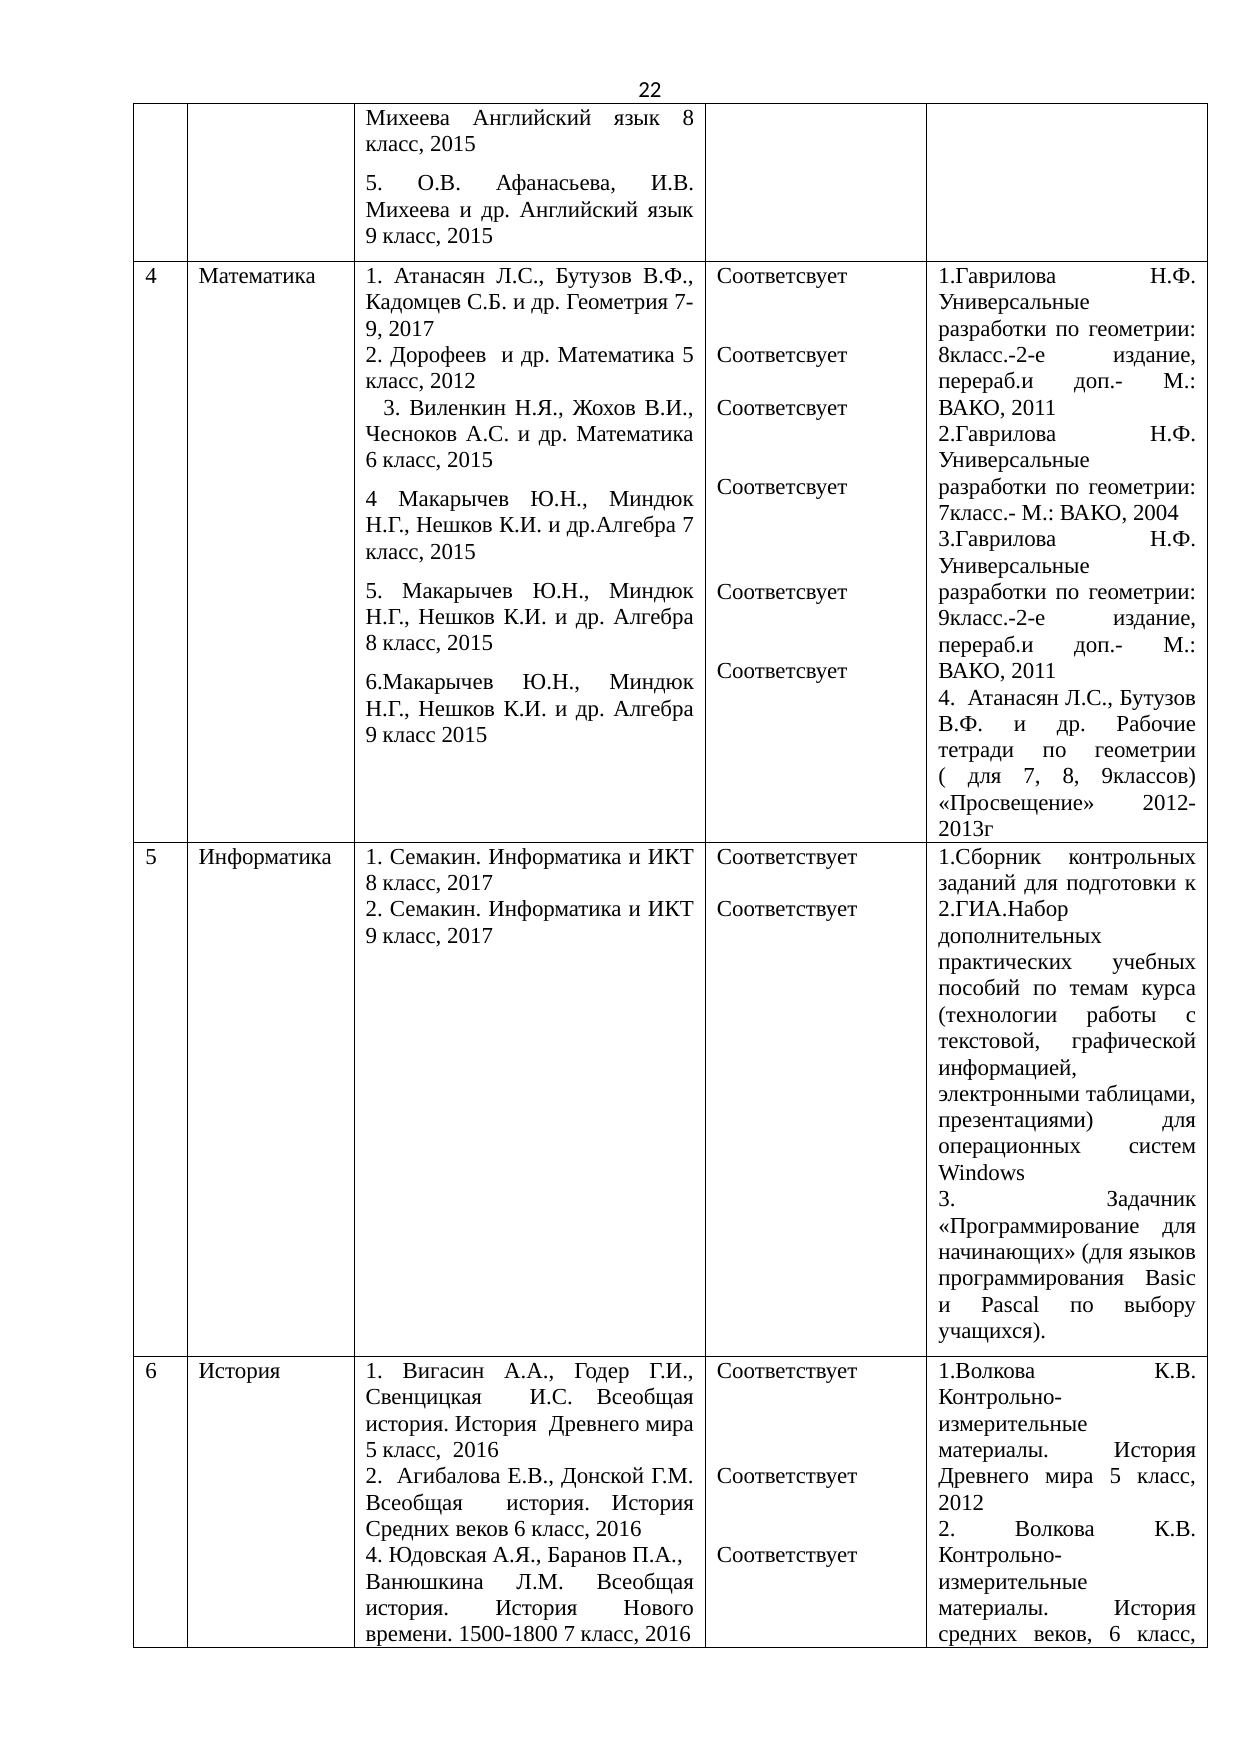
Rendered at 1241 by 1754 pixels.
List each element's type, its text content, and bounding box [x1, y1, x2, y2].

table_cell 6 [134, 1357, 187, 1647]
table_cell Соответствует Соответствует [706, 843, 926, 1356]
table_cell История [188, 1357, 354, 1647]
table_cell 1.Волкова К.В. Контрольно-измерительные материалы. История Древнего мира 5 класс, 2012 2. Волкова К.В. Контрольно-измерительные материалы. История средних веков, 6 класс, [927, 1357, 1207, 1647]
table_cell [188, 104, 354, 261]
table_cell 1. Семакин. Информатика и ИКТ 8 класс, 2017 2. Семакин. Информатика и ИКТ 9 класс, 2017 [355, 843, 705, 1356]
table_cell [927, 104, 1207, 261]
table_cell Информатика [188, 843, 354, 1356]
table_cell Соответсвует Соответсвует Соответсвует Соответсвует Соответсвует Соответсвует [706, 262, 926, 842]
table_cell 1. Атанасян Л.С., Бутузов В.Ф., Кадомцев С.Б. и др. Геометрия 7-9, 2017 2. Дорофеев и др. Математика 5 класс, 2012 3. Виленкин Н.Я., Жохов В.И., Чесноков А.С. и др. Математика 6 класс, 2015 4 Макарычев Ю.Н., Миндюк Н.Г., Нешков К.И. и др.Алгебра 7 класс, 2015 5. Макарычев Ю.Н., Миндюк Н.Г., Нешков К.И. и др. Алгебра 8 класс, 2015 6.Макарычев Ю.Н., Миндюк Н.Г., Нешков К.И. и др. Алгебра 9 класс 2015 [355, 262, 705, 842]
table_cell Математика [188, 262, 354, 842]
table_cell Соответствует Соответствует Соответствует [706, 1357, 926, 1647]
table_cell Михеева Английский язык 8 класс, 2015 5. О.В. Афанасьева, И.В. Михеева и др. Английский язык 9 класс, 2015 [355, 104, 705, 261]
table_cell 1.Сборник контрольных заданий для подготовки к 2.ГИА.Набор дополнительных практических учебных пособий по темам курса (технологии работы с текстовой, графической информацией, электронными таблицами, презентациями) для операционных систем Windows 3. Задачник «Программирование для начинающих» (для языков программирования Basic и Pascal по выбору учащихся). [927, 843, 1207, 1356]
table_cell 1.Гаврилова Н.Ф. Универсальные разработки по геометрии: 8класс.-2-е издание, перераб.и доп.- М.: ВАКО, 2011 2.Гаврилова Н.Ф. Универсальные разработки по геометрии: 7класс.- М.: ВАКО, 2004 3.Гаврилова Н.Ф. Универсальные разработки по геометрии: 9класс.-2-е издание, перераб.и доп.- М.: ВАКО, 2011 4. Атанасян Л.С., Бутузов В.Ф. и др. Рабочие тетради по геометрии ( для 7, 8, 9классов) «Просвещение» 2012-2013г [927, 262, 1207, 842]
table_cell 1. Вигасин А.А., Годер Г.И., Свенцицкая И.С. Всеобщая история. История Древнего мира 5 класс, 2016 2. Агибалова Е.В., Донской Г.М. Всеобщая история. История Средних веков 6 класс, 2016 4. Юдовская А.Я., Баранов П.А., Ванюшкина Л.М. Всеобщая история. История Нового времени. 1500-1800 7 класс, 2016 [355, 1357, 705, 1647]
table_cell 5 [134, 843, 187, 1356]
table_cell [706, 104, 926, 261]
table_cell [134, 104, 187, 261]
table_cell 4 [134, 262, 187, 842]
